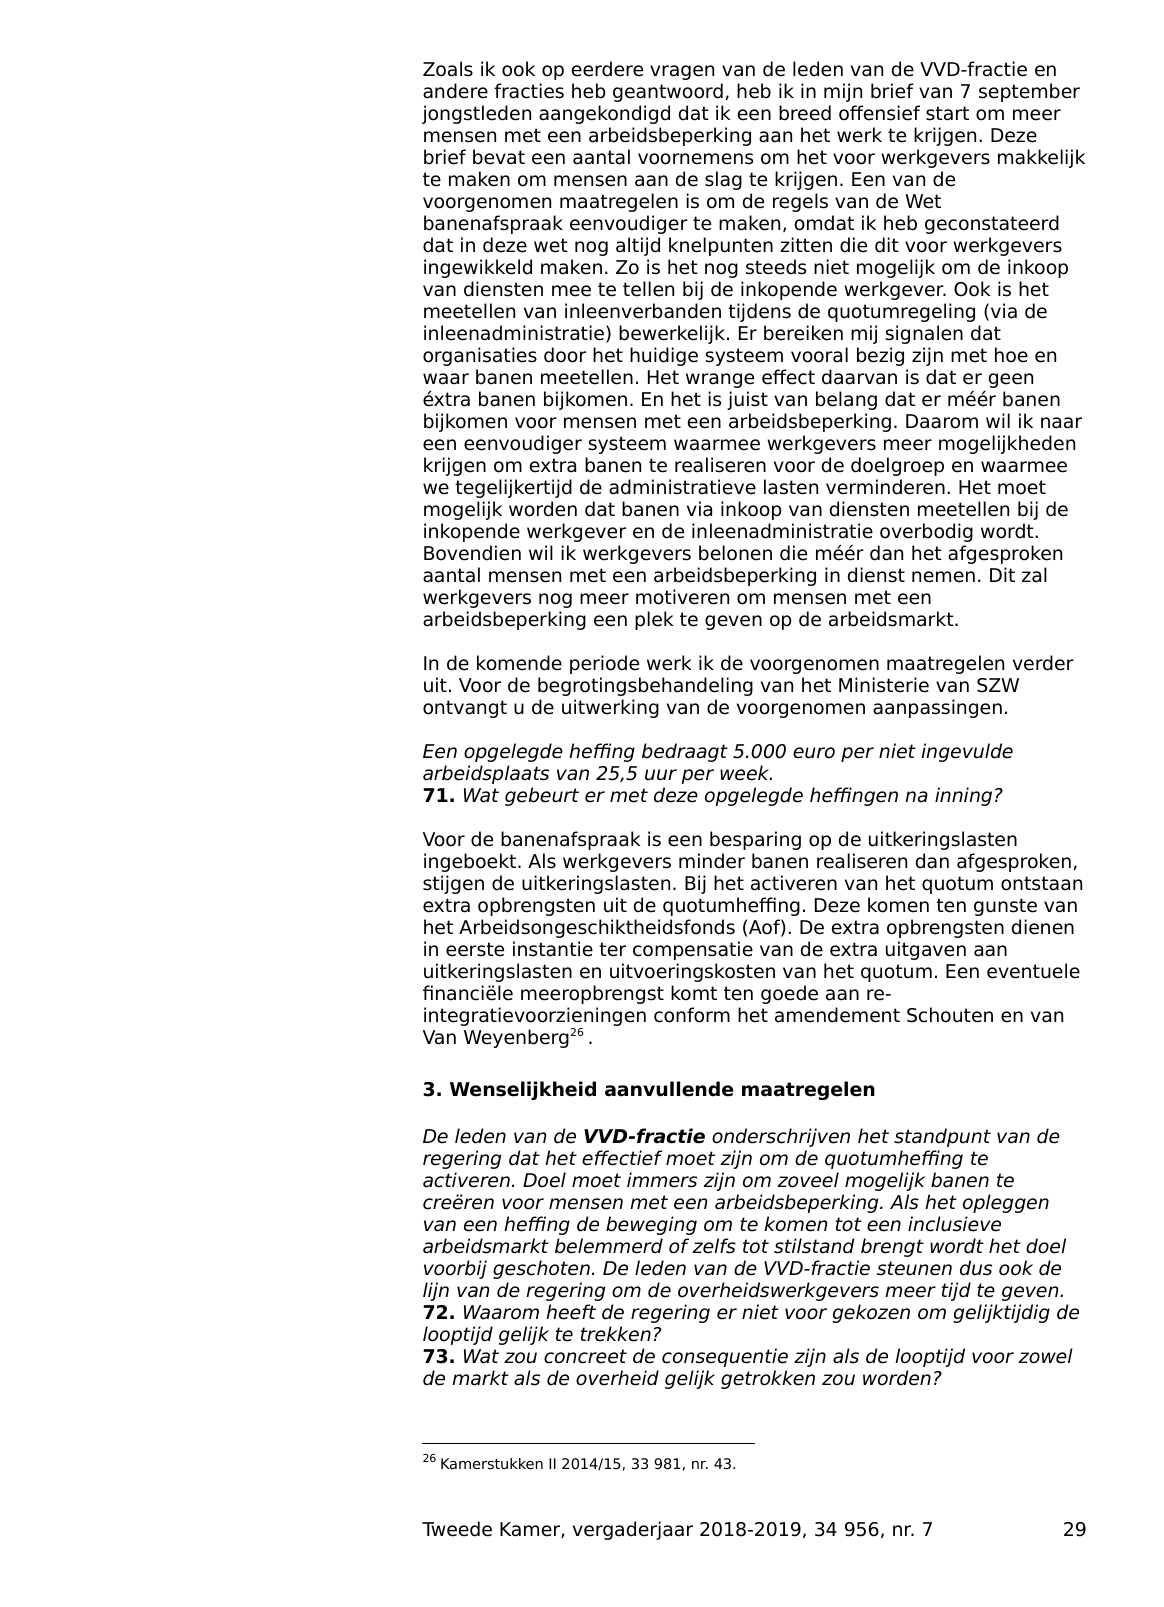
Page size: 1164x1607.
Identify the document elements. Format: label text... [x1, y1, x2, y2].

text Zoals ik ook op eerdere vragen van de leden van de VVD-fractie en andere fracties heb geantwoord, heb ik in mijn brief van 7 september jongstleden aangekondigd dat ik een breed offensief start om meer mensen met een arbeidsbeperking aan het werk te krijgen. Deze brief bevat een aantal voornemens om het voor werkgevers makkelijk te maken om mensen aan de slag te krijgen. Een van de voorgenomen maatregelen is om de regels van de Wet banenafspraak eenvoudiger te maken, omdat ik heb geconstateerd dat in deze wet nog altijd knelpunten zitten die dit voor werkgevers ingewikkeld maken. Zo is het nog steeds niet mogelijk om de inkoop van diensten mee te tellen bij de inkopende werkgever. Ook is het meetellen van inleenverbanden tijdens de quotumregeling (via de inleenadministratie) bewerkelijk. Er bereiken mij signalen dat organisaties door het huidige systeem vooral bezig zijn met hoe en waar banen meetellen. Het wrange effect daarvan is dat er geen éxtra banen bijkomen. En het is juist van belang dat er méér banen bijkomen voor mensen met een arbeidsbeperking. Daarom wil ik naar een eenvoudiger systeem waarmee werkgevers meer mogelijkheden krijgen om extra banen te realiseren voor de doelgroep en waarmee we tegelijkertijd de administratieve lasten verminderen. Het moet mogelijk worden dat banen via inkoop van diensten meetellen bij de inkopende werkgever en de inleenadministratie overbodig wordt. Bovendien wil ik werkgevers belonen die méér dan het afgesproken aantal mensen met een arbeidsbeperking in dienst nemen. Dit zal werkgevers nog meer motiveren om mensen met een arbeidsbeperking een plek te geven op de arbeidsmarkt. [422, 59, 1087, 631]
text Voor de banenafspraak is een besparing op de uitkeringslasten ingeboekt. Als werkgevers minder banen realiseren dan afgesproken, stijgen de uitkeringslasten. Bij het activeren van het quotum ontstaan extra opbrengsten uit de quotumheffing. Deze komen ten gunste van het Arbeidsongeschiktheidsfonds (Aof). De extra opbrengsten dienen in eerste instantie ter compensatie van de extra uitgaven aan uitkeringslasten en uitvoeringskosten van het quotum. Een eventuele financiële meeropbrengst komt ten goede aan re-integratievoorzieningen conform het amendement Schouten en van Van Weyenberg. [422, 829, 1087, 1049]
text 72. Waarom heeft de regering er niet voor gekozen om gelijktijdig de looptijd gelijk te trekken? [422, 1302, 1087, 1346]
text Kamerstukken II 2014/15, 33 981, nr. 43. [422, 1452, 1087, 1474]
text In de komende periode werk ik de voorgenomen maatregelen verder uit. Voor de begrotingsbehandeling van het Ministerie van SZW ontvangt u de uitwerking van de voorgenomen aanpassingen. [422, 653, 1087, 719]
text 71. Wat gebeurt er met deze opgelegde heffingen na inning? [422, 785, 1087, 807]
text 73. Wat zou concreet de consequentie zijn als de looptijd voor zowel de markt als de overheid gelijk getrokken zou worden? [422, 1346, 1087, 1389]
subtitle 3. Wenselijkheid aanvullende maatregelen [422, 1079, 1087, 1101]
text De leden van de VVD-fractie onderschrijven het standpunt van de regering dat het effectief moet zijn om de quotumheffing te activeren. Doel moet immers zijn om zoveel mogelijk banen te creëren voor mensen met een arbeidsbeperking. Als het opleggen van een heffing de beweging om te komen tot een inclusieve arbeidsmarkt belemmerd of zelfs tot stilstand brengt wordt het doel voorbij geschoten. De leden van de VVD-fractie steunen dus ook de lijn van de regering om de overheidswerkgevers meer tijd te geven. [422, 1126, 1087, 1302]
text Een opgelegde heffing bedraagt 5.000 euro per niet ingevulde arbeidsplaats van 25,5 uur per week. [422, 741, 1087, 785]
